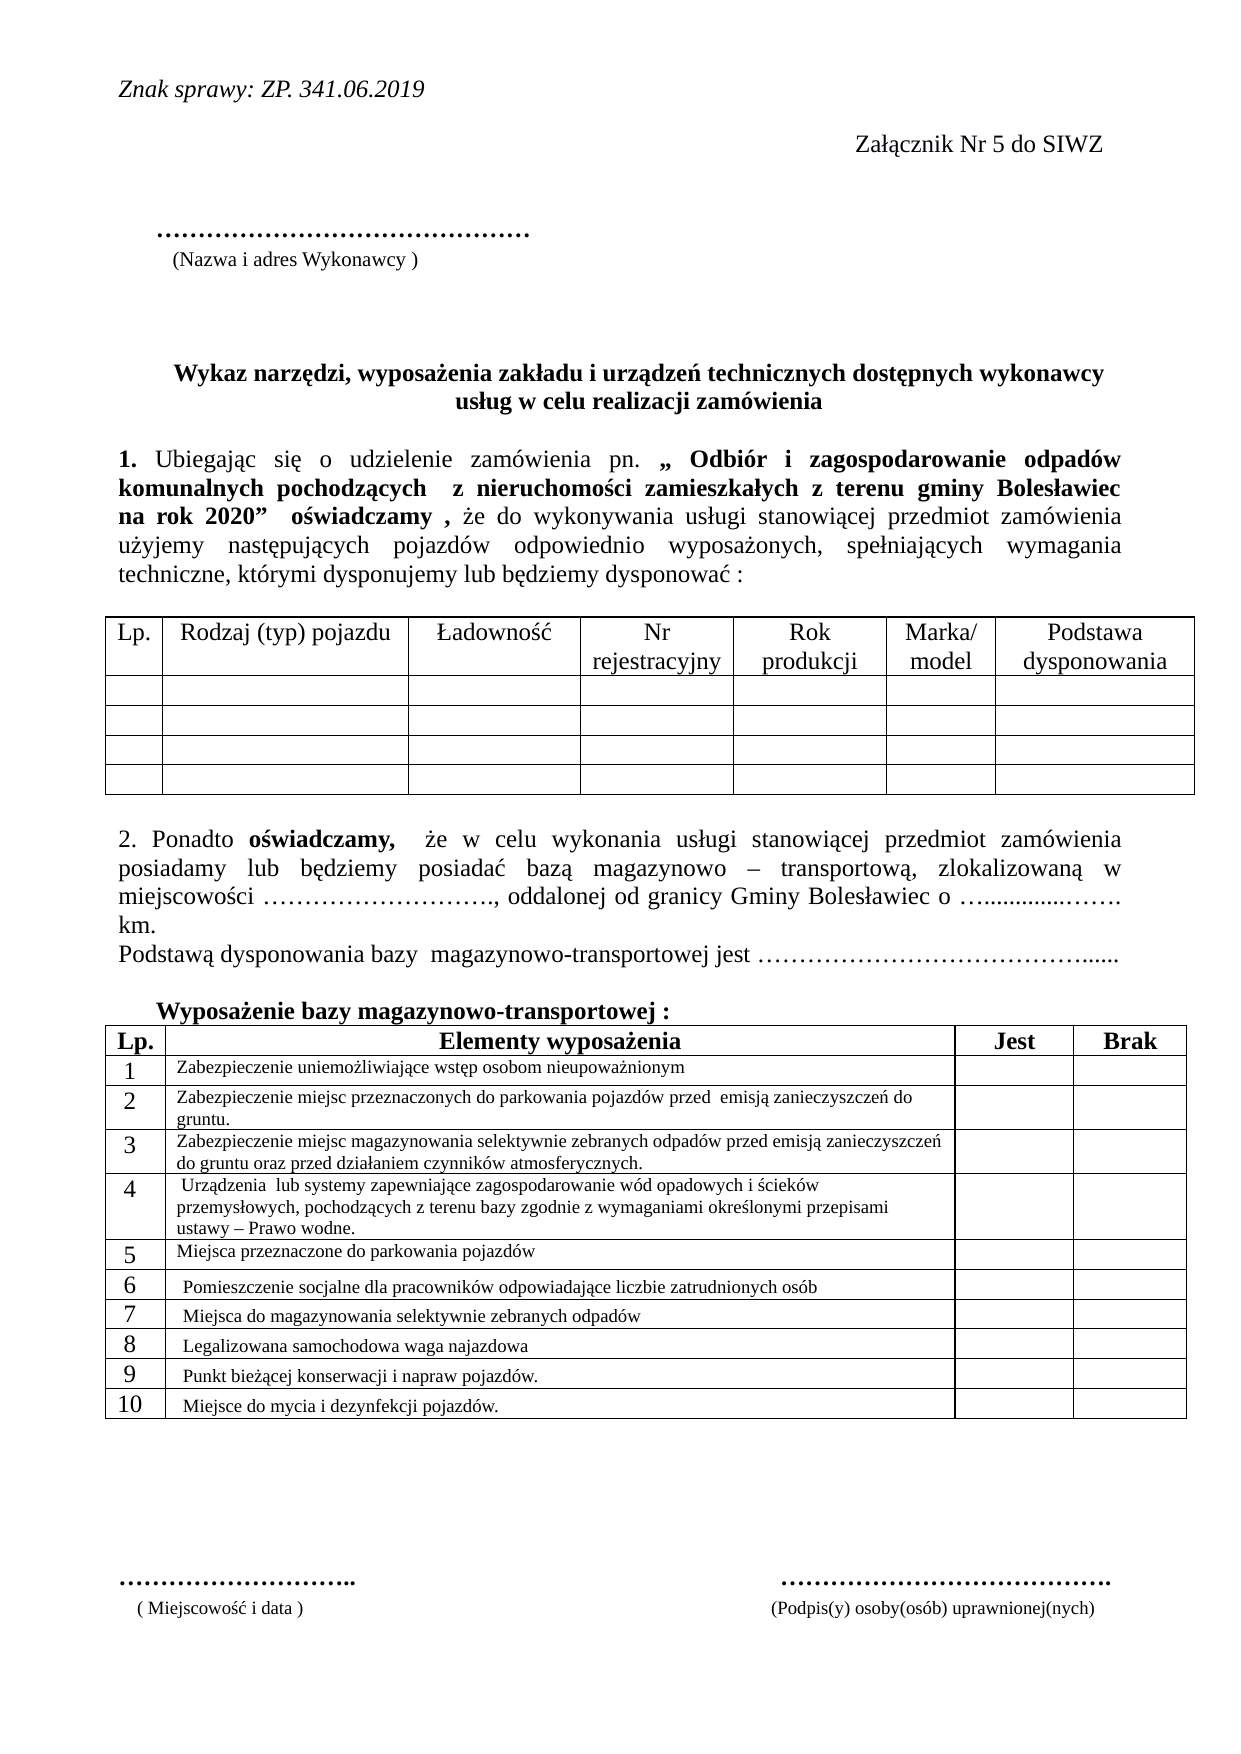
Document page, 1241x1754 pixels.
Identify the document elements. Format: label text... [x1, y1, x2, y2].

table_cell [996, 736, 1194, 764]
table_cell 7 [106, 1300, 165, 1328]
table_cell Urządzenia lub systemy zapewniające zagospodarowanie wód opadowych i ścieków przemysłowych, pochodzących z terenu bazy zgodnie z wymaganiami określonymi przepisami ustawy – Prawo wodne. [166, 1174, 954, 1239]
table_cell 3 [106, 1130, 165, 1173]
table_cell [1074, 1359, 1186, 1388]
table_cell 4 [106, 1174, 165, 1239]
table_cell [409, 706, 580, 734]
table_cell [996, 676, 1194, 705]
table_header Podstawa dysponowania [996, 618, 1194, 675]
table_cell [1074, 1130, 1186, 1173]
table_cell [409, 736, 580, 764]
table_cell [163, 736, 408, 764]
table_cell [887, 765, 995, 794]
table_cell [887, 676, 995, 705]
text Załącznik Nr 5 do SIWZ [118, 131, 1122, 158]
table_cell 5 [106, 1240, 165, 1269]
table_cell [581, 706, 733, 734]
table_header Marka/model [887, 618, 995, 675]
table_cell [956, 1329, 1073, 1358]
table_header Lp. [106, 618, 162, 675]
table_cell [163, 765, 408, 794]
table_cell [409, 765, 580, 794]
table_cell Pomieszczenie socjalne dla pracowników odpowiadające liczbie zatrudnionych osób [166, 1270, 954, 1298]
table_cell Miejsca do magazynowania selektywnie zebranych odpadów [166, 1300, 954, 1328]
table_cell [106, 676, 162, 705]
table_cell [887, 736, 995, 764]
table_cell [734, 765, 886, 794]
text (Nazwa i adres Wykonawcy ) [156, 243, 1122, 271]
table_cell [734, 706, 886, 734]
table_cell [956, 1130, 1073, 1173]
text 2. Ponadto oświadczamy, że w celu wykonania usługi stanowiącej przedmiot zamówienia posiadamy lub będziemy posiadać bazą magazynowo – transportową, zlokalizowaną w miejscowości ………………………., oddalonej od granicy Gminy Bolesławiec o ….............……. km. [118, 824, 1122, 939]
table_cell [956, 1270, 1073, 1298]
table_cell [956, 1300, 1073, 1328]
table_cell [163, 706, 408, 734]
table_header Elementy wyposażenia [166, 1026, 954, 1055]
text ( Miejscowość i data ) (Podpis(y) osoby(osób) uprawnionej(nych) [118, 1591, 1122, 1620]
table_cell [1074, 1056, 1186, 1085]
table_cell [956, 1056, 1073, 1085]
table_cell Miejsca przeznaczone do parkowania pojazdów [166, 1240, 954, 1269]
table_header Jest [956, 1026, 1073, 1055]
table_cell [1074, 1240, 1186, 1269]
table_cell [996, 765, 1194, 794]
table_cell [1074, 1174, 1186, 1239]
table_header Ładowność [409, 618, 580, 675]
text Podstawą dysponowania bazy magazynowo-transportowej jest …………………………………...... [118, 939, 1122, 968]
table_cell [1074, 1270, 1186, 1298]
table_cell 6 [106, 1270, 165, 1298]
text Wyposażenie bazy magazynowo-transportowej : [156, 996, 1122, 1025]
table_cell [106, 736, 162, 764]
table_cell [887, 706, 995, 734]
table_cell [409, 676, 580, 705]
table_cell [1074, 1300, 1186, 1328]
table_cell Zabezpieczenie miejsc magazynowania selektywnie zebranych odpadów przed emisją zanieczyszczeń do gruntu oraz przed działaniem czynników atmosferycznych. [166, 1130, 954, 1173]
table_cell 9 [106, 1359, 165, 1388]
table_header Brak [1074, 1026, 1186, 1055]
table_cell [734, 676, 886, 705]
table_header Rok produkcji [734, 618, 886, 675]
table_cell [581, 736, 733, 764]
table_cell [1074, 1086, 1186, 1129]
text 1. Ubiegając się o udzielenie zamówienia pn. „ Odbiór i zagospodarowanie odpadów komunalnych pochodzących z nieruchomości zamieszkałych z terenu gminy Bolesławiec na rok 2020” oświadczamy , że do wykonywania usługi stanowiącej przedmiot zamówienia użyjemy następujących pojazdów odpowiednio wyposażonych, spełniających wymagania techniczne, którymi dysponujemy lub będziemy dysponować : [118, 444, 1122, 588]
table_header Rodzaj (typ) pojazdu [163, 618, 408, 675]
table_header Nr rejestracyjny [581, 618, 733, 675]
table_cell [106, 706, 162, 734]
table_cell [1074, 1329, 1186, 1358]
table_cell [163, 676, 408, 705]
table_cell Miejsce do mycia i dezynfekcji pojazdów. [166, 1389, 954, 1418]
table_cell 10 [106, 1389, 165, 1418]
table_cell 1 [106, 1056, 165, 1085]
table_cell Legalizowana samochodowa waga najazdowa [166, 1329, 954, 1358]
table_cell 8 [106, 1329, 165, 1358]
table_cell [106, 765, 162, 794]
table_cell Punkt bieżącej konserwacji i napraw pojazdów. [166, 1359, 954, 1388]
table_cell [956, 1240, 1073, 1269]
table_cell [1074, 1389, 1186, 1418]
table_cell 2 [106, 1086, 165, 1129]
table_cell Zabezpieczenie uniemożliwiające wstęp osobom nieupoważnionym [166, 1056, 954, 1085]
table_cell [956, 1086, 1073, 1129]
text Wykaz narzędzi, wyposażenia zakładu i urządzeń technicznych dostępnych wykonawcy usług w celu realizacji zamówienia [156, 358, 1122, 415]
table_cell [734, 736, 886, 764]
table_cell [956, 1174, 1073, 1239]
table_cell [956, 1359, 1073, 1388]
text ……………………….. …………………………………. [118, 1562, 1122, 1591]
text ……………………………………… [156, 214, 1122, 243]
table_cell [581, 676, 733, 705]
table_header Lp. [106, 1026, 165, 1055]
table_cell [581, 765, 733, 794]
table_cell Zabezpieczenie miejsc przeznaczonych do parkowania pojazdów przed emisją zanieczyszczeń do gruntu. [166, 1086, 954, 1129]
table_cell [956, 1389, 1073, 1418]
table_cell [996, 706, 1194, 734]
